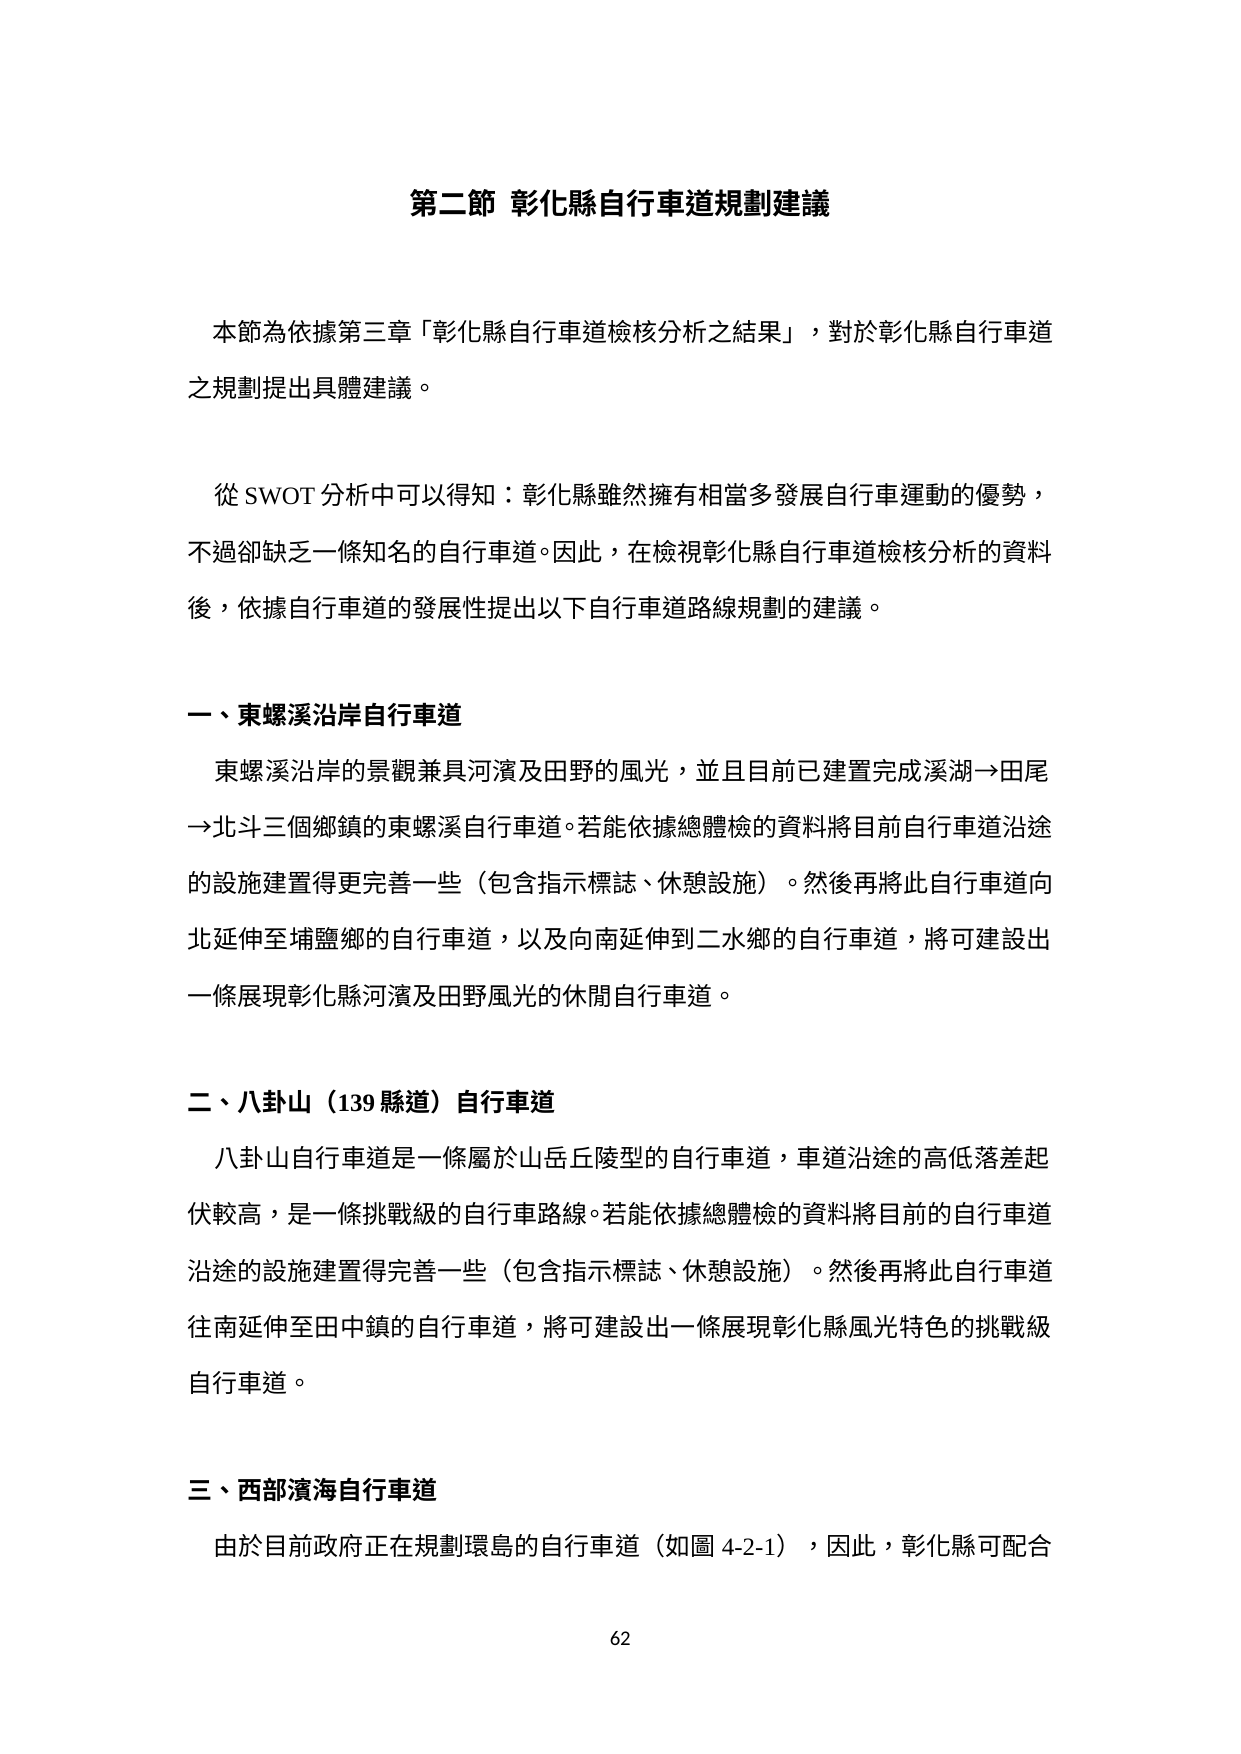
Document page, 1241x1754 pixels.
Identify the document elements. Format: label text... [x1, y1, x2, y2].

text 由於目前政府正在規劃環島的自行車道（如圖4-2-1），因此，彰化縣可配合 [187, 1526, 1053, 1563]
text 八卦山自行車道是一條屬於山岳丘陵型的自行車道，車道沿途的高低落差起伏較高，是一條挑戰級的自行車路線。若能依據總體檢的資料將目前的自行車道沿途的設施建置得完善一些（包含指示標誌、休憩設施）。然後再將此自行車道往南延伸至田中鎮的自行車道，將可建設出一條展現彰化縣風光特色的挑戰級自行車道。 [187, 1138, 1053, 1400]
text 從SWOT分析中可以得知：彰化縣雖然擁有相當多發展自行車運動的優勢，不過卻缺乏一條知名的自行車道。因此，在檢視彰化縣自行車道檢核分析的資料後，依據自行車道的發展性提出以下自行車道路線規劃的建議。 [187, 475, 1053, 625]
text 一、東螺溪沿岸自行車道 [187, 695, 1053, 732]
text 三、西部濱海自行車道 [187, 1470, 1053, 1507]
text 東螺溪沿岸的景觀兼具河濱及田野的風光，並且目前已建置完成溪湖→田尾→北斗三個鄉鎮的東螺溪自行車道。若能依據總體檢的資料將目前自行車道沿途的設施建置得更完善一些（包含指示標誌、休憩設施）。然後再將此自行車道向北延伸至埔鹽鄉的自行車道，以及向南延伸到二水鄉的自行車道，將可建設出一條展現彰化縣河濱及田野風光的休閒自行車道。 [187, 750, 1053, 1013]
text 第二節 彰化縣自行車道規劃建議 [187, 164, 1053, 239]
text 二、八卦山（139縣道）自行車道 [187, 1082, 1053, 1120]
text 本節為依據第三章「彰化縣自行車道檢核分析之結果」，對於彰化縣自行車道之規劃提出具體建議。 [187, 312, 1053, 406]
